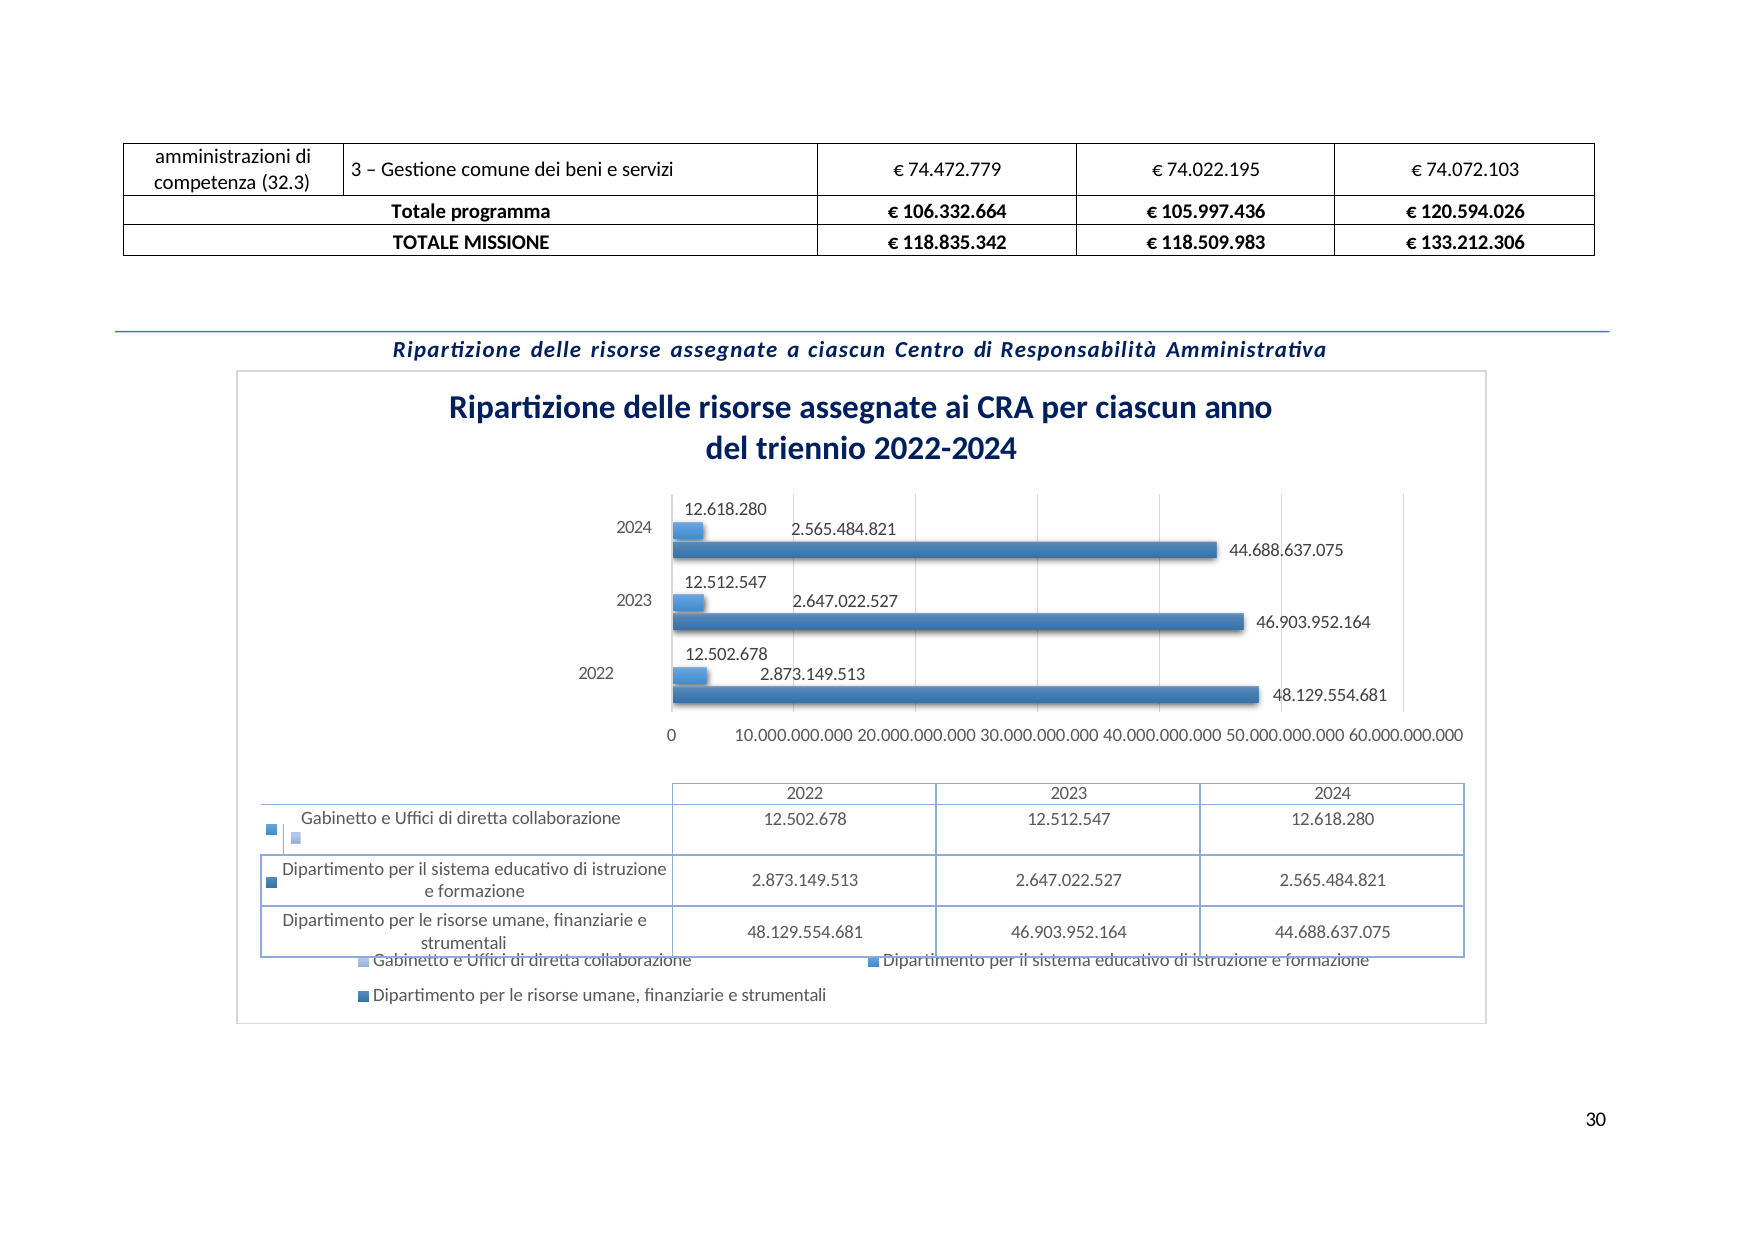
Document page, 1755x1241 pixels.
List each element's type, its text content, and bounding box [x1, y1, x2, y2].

table_cell 12.618.280 [1201, 805, 1463, 854]
table_cell 48.129.554.681 [673, 907, 935, 956]
table_cell 2.873.149.513 [673, 856, 935, 905]
table_cell € 105.997.436 [1077, 196, 1334, 224]
table_cell Totale programma [124, 196, 817, 224]
subtitle Ripartizione delle risorse assegnate a ciascun Centro di Responsabilità Amministrativa [106, 335, 1615, 363]
table_header 2024 [1201, 784, 1463, 804]
table_header 3 – Gestione comune dei beni e servizi [344, 144, 817, 194]
table_cell 12.512.547 [937, 805, 1199, 854]
table_cell € 120.594.026 [1335, 196, 1594, 224]
table_header [261, 783, 672, 804]
table_cell TOTALE MISSIONE [124, 225, 817, 255]
table_cell € 118.509.983 [1077, 225, 1334, 255]
table_cell € 118.835.342 [818, 225, 1076, 255]
table_cell € 133.212.306 [1335, 225, 1594, 255]
table_cell Dipartimento per il sistema educativo di istruzione e formazione [262, 856, 672, 905]
table_cell 46.903.952.164 [937, 907, 1199, 956]
table_cell 2.647.022.527 [937, 856, 1199, 905]
table_cell Gabinetto e Uffici di diretta collaborazione [261, 805, 672, 854]
table_header € 74.072.103 [1335, 144, 1594, 194]
table_cell Dipartimento per le risorse umane, finanziarie e strumentali [262, 907, 672, 956]
table_cell 44.688.637.075 [1201, 907, 1463, 956]
table_header 2023 [937, 784, 1199, 804]
table_header amministrazioni di competenza (32.3) [124, 144, 343, 194]
table_header € 74.472.779 [818, 144, 1076, 194]
table_cell 2.565.484.821 [1201, 856, 1463, 905]
table_cell € 106.332.664 [818, 196, 1076, 224]
table_header 2022 [673, 784, 935, 804]
table_cell 12.502.678 [673, 805, 935, 854]
table_header € 74.022.195 [1077, 144, 1334, 194]
